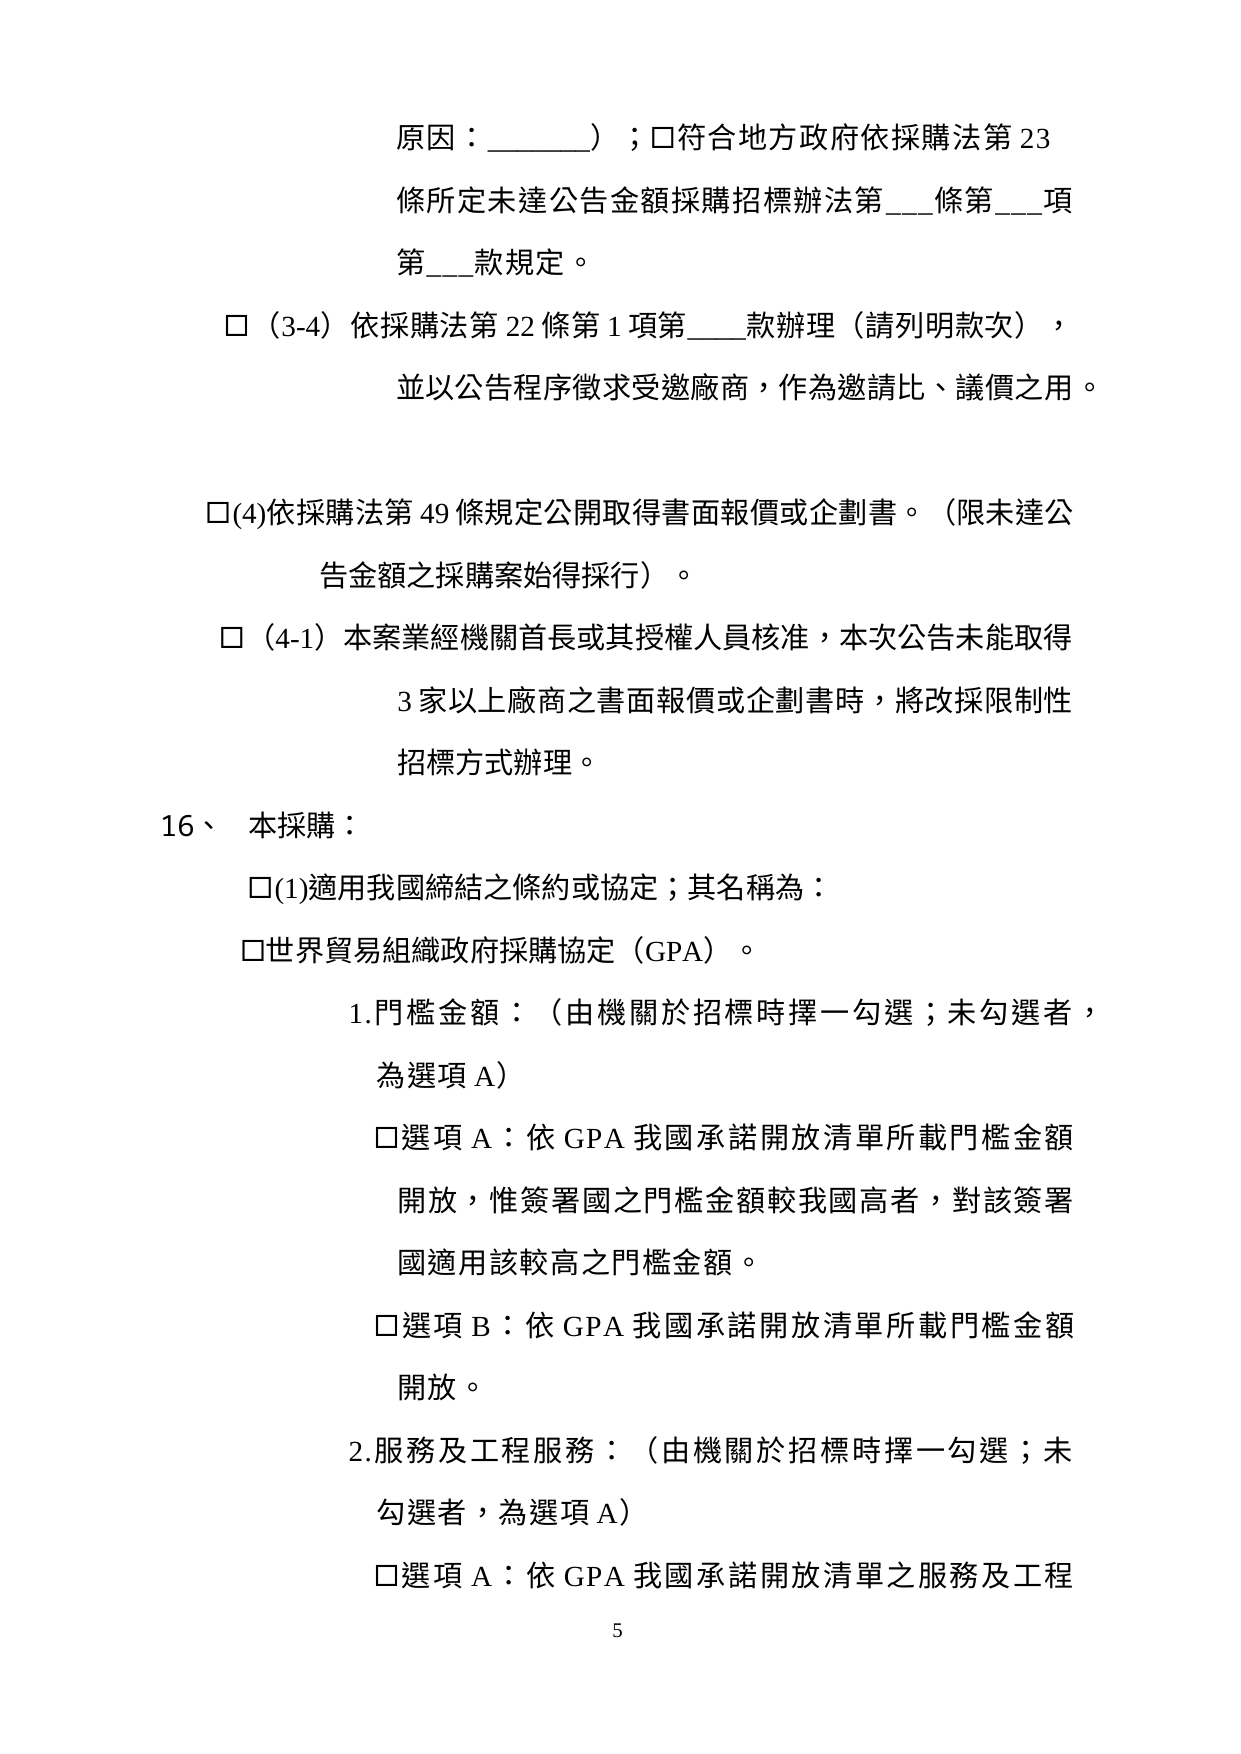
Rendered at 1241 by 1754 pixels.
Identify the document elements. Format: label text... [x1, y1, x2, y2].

text （4-1）本案業經機關首長或其授權人員核准，本次公告未能取得3家以上廠商之書面報價或企劃書時，將改採限制性招標方式辦理。 [159, 594, 1075, 782]
text 世界貿易組織政府採購協定（GPA）。 [159, 907, 1075, 969]
text 1.門檻金額：（由機關於招標時擇一勾選；未勾選者，為選項A） [348, 969, 1075, 1094]
text （3-3）議價；符合採購法第22條第1項第___款（請列明款次，其未得以比價方式辦理之原因：_______；第16款之情形須併填主管機關核准文號）；符合採購法第104條第1項第___款（請列明款次及相關機關核准文號，非填第4款者，其未得以比價方式辦理之原因：______）；符合採購法第105條第1項第___款(請列明款次及相關機關核准文號，填第1款或第2款者，其未得以比價方式辦理之原因：______)；符合中央機關未達公告金額採購招標辦法第___條第___項第___款規定（其未得以比價方式辦理之原因：_______）；符合地方政府依採購法第23條所定未達公告金額採購招標辦法第___條第___項第___款規定。 [159, 94, 1075, 282]
text 2.服務及工程服務：（由機關於招標時擇一勾選；未勾選者，為選項A） [348, 1407, 1075, 1532]
text 選項B：依GPA我國承諾開放清單所載門檻金額開放。 [373, 1282, 1075, 1407]
text (1)適用我國締結之條約或協定；其名稱為： [247, 844, 1075, 907]
text 選項A：依GPA我國承諾開放清單之服務及工程 [373, 1532, 1075, 1594]
text (4)依採購法第49條規定公開取得書面報價或企劃書。（限未達公告金額之採購案始得採行）。 [159, 469, 1075, 594]
text （3-4）依採購法第22條第1項第____款辦理（請列明款次），並以公告程序徵求受邀廠商，作為邀請比、議價之用。 [159, 282, 1075, 469]
list 本採購： [159, 782, 1075, 844]
text 選項A：依GPA我國承諾開放清單所載門檻金額開放，惟簽署國之門檻金額較我國高者，對該簽署國適用該較高之門檻金額。 [373, 1094, 1075, 1282]
